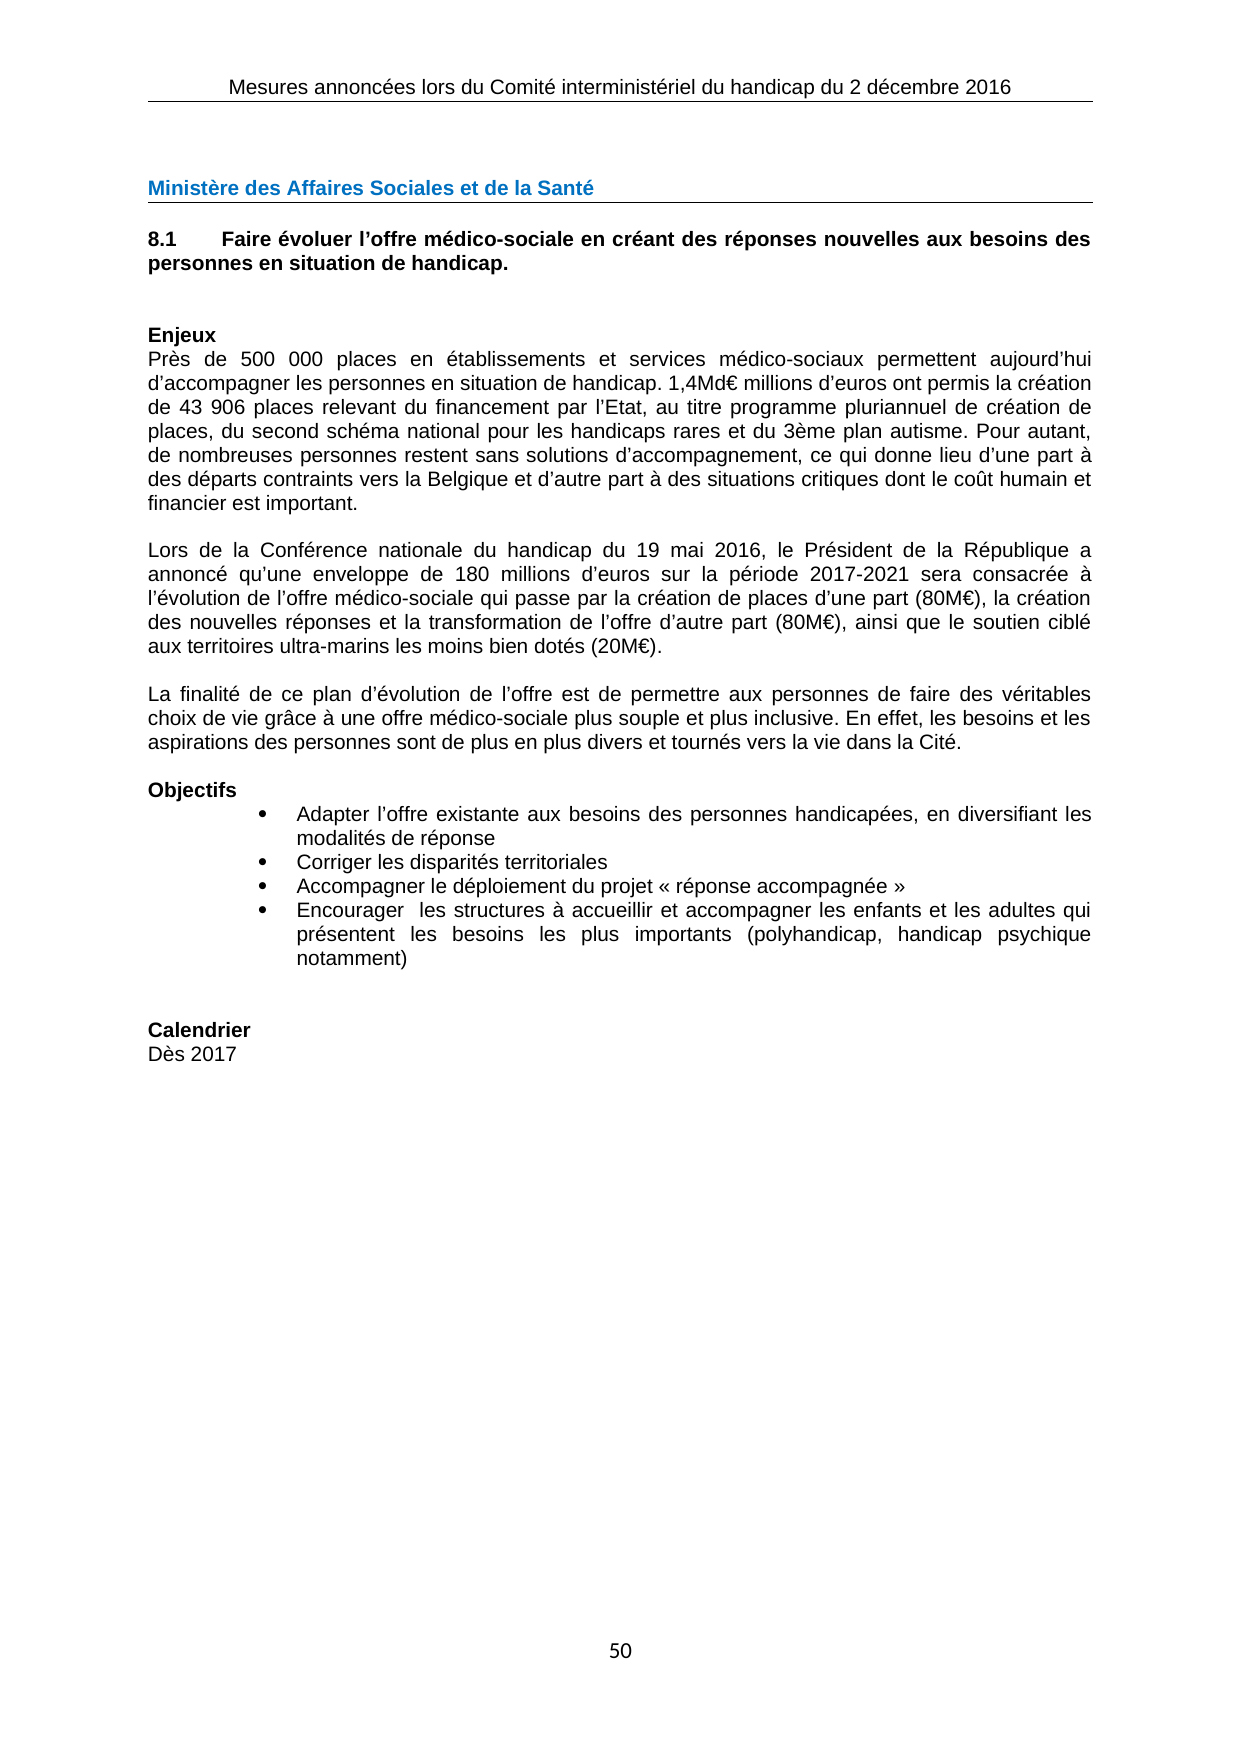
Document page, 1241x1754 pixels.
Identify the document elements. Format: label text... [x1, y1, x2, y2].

list Objectifs [148, 778, 1093, 802]
list Corriger les disparités territoriales [259, 850, 1093, 874]
text La finalité de ce plan d’évolution de l’offre est de permettre aux personnes de faire des véritables choix de vie grâce à une offre médico-sociale plus souple et plus inclusive. En effet, les besoins et les aspirations des personnes sont de plus en plus divers et tournés vers la vie dans la Cité. [148, 682, 1093, 754]
text 8.1 Faire évoluer l’offre médico-sociale en créant des réponses nouvelles aux besoins des personnes en situation de handicap. [148, 227, 1093, 275]
text Dès 2017 [148, 1042, 1093, 1066]
list Enjeux [148, 323, 1093, 347]
list Calendrier [148, 1018, 1093, 1042]
text Près de 500 000 places en établissements et services médico-sociaux permettent aujourd’hui d’accompagner les personnes en situation de handicap. 1,4Md€ millions d’euros ont permis la création de 43 906 places relevant du financement par l’Etat, au titre programme pluriannuel de création de places, du second schéma national pour les handicaps rares et du 3ème plan autisme. Pour autant, de nombreuses personnes restent sans solutions d’accompagnement, ce qui donne lieu d’une part à des départs contraints vers la Belgique et d’autre part à des situations critiques dont le coût humain et financier est important. [148, 347, 1093, 514]
text Lors de la Conférence nationale du handicap du 19 mai 2016, le Président de la République a annoncé qu’une enveloppe de 180 millions d’euros sur la période 2017-2021 sera consacrée à l’évolution de l’offre médico-sociale qui passe par la création de places d’une part (80M€), la création des nouvelles réponses et la transformation de l’offre d’autre part (80M€), ainsi que le soutien ciblé aux territoires ultra-marins les moins bien dotés (20M€). [148, 538, 1093, 658]
list Encourager les structures à accueillir et accompagner les enfants et les adultes qui présentent les besoins les plus importants (polyhandicap, handicap psychique notamment) [259, 898, 1093, 970]
list Adapter l’offre existante aux besoins des personnes handicapées, en diversifiant les modalités de réponse [259, 802, 1093, 850]
text Ministère des Affaires Sociales et de la Santé [148, 176, 1093, 202]
list Accompagner le déploiement du projet « réponse accompagnée » [259, 874, 1093, 898]
